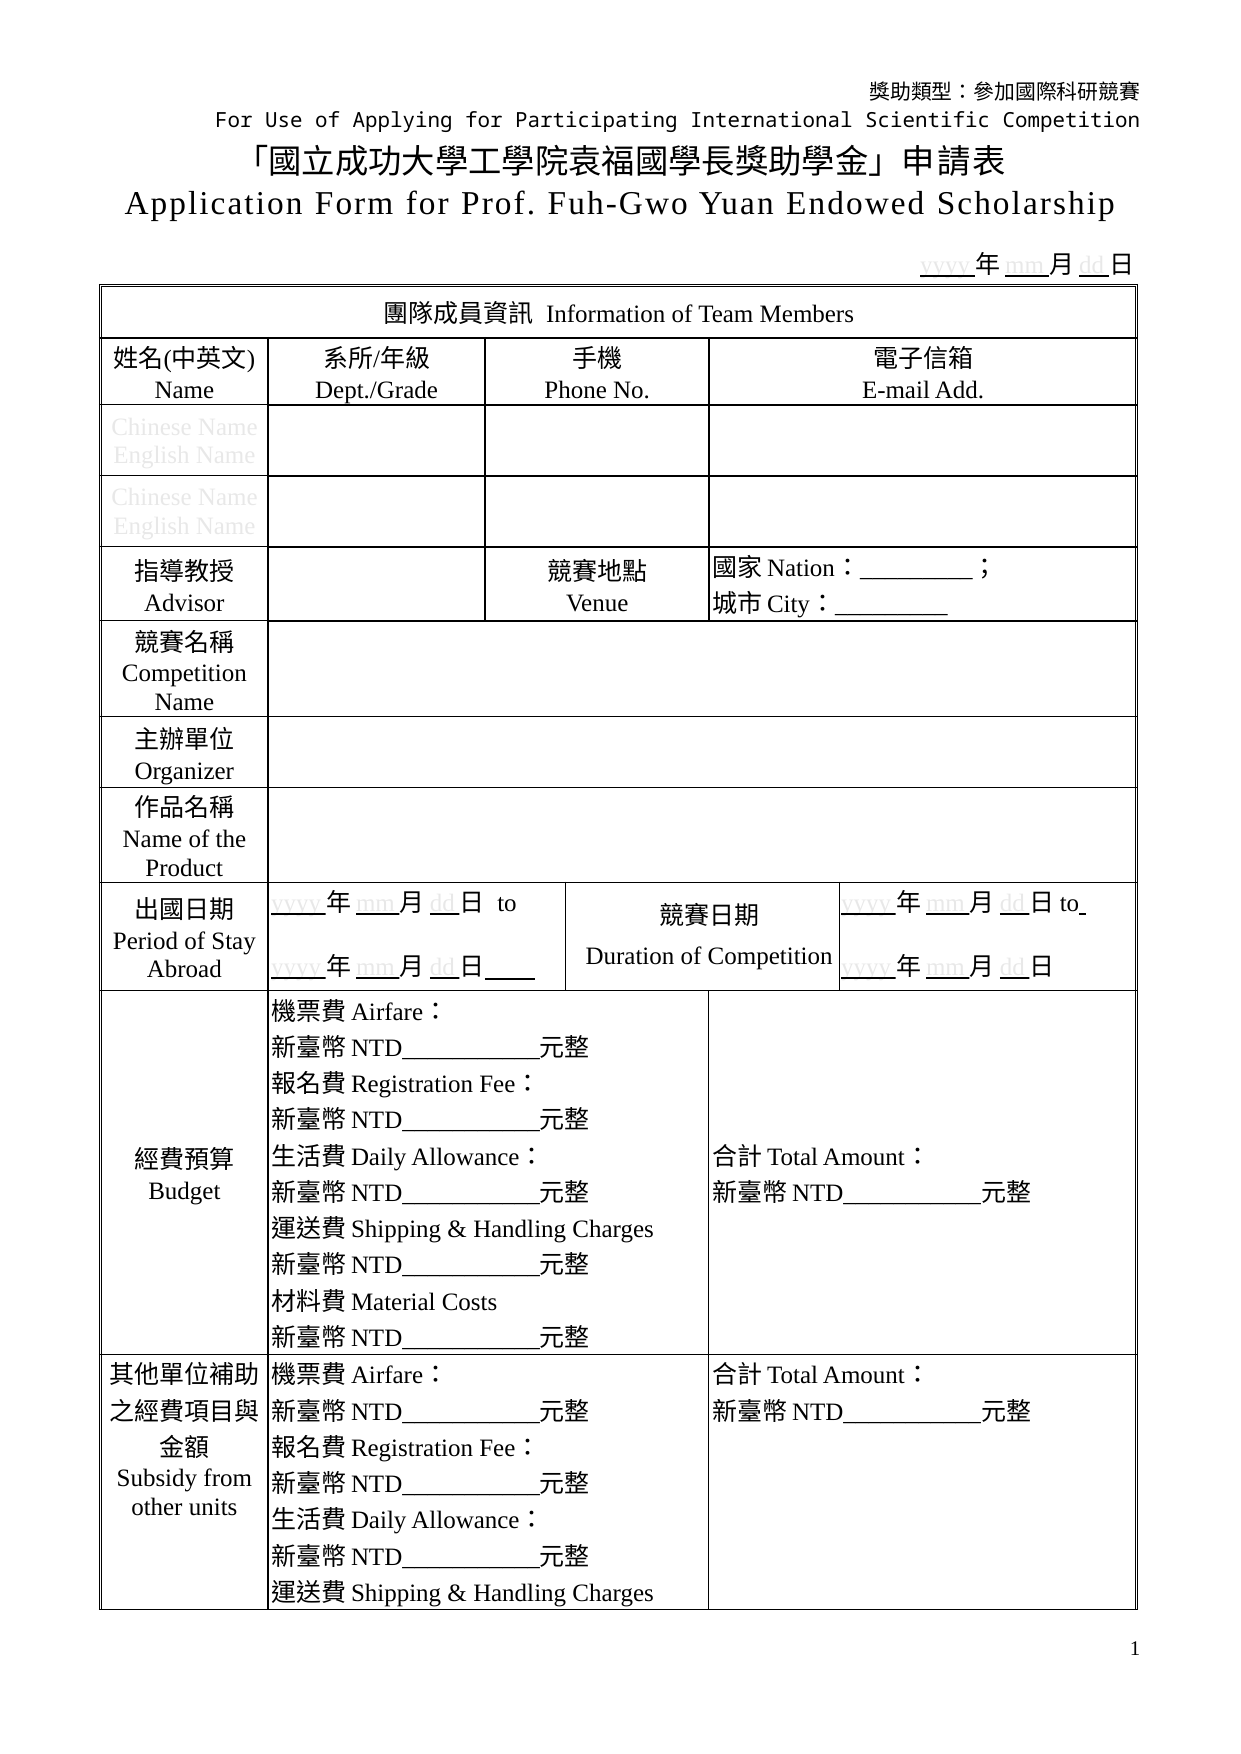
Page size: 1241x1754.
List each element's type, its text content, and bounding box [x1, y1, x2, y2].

table_cell Chinese Name English Name [102, 476, 267, 546]
table_cell yyyy年mm月dd日 to yyyy年mm月dd日 [269, 883, 565, 990]
table_cell [269, 406, 484, 475]
table_cell 經費預算 Budget [102, 991, 267, 1354]
table_cell 競賽日期 Duration of Competition [566, 883, 839, 990]
table_cell 團隊成員資訊 Information of Team Members [102, 287, 1135, 337]
text Application Form for Prof. Fuh-Gwo Yuan Endowed Scholarship [100, 183, 1140, 221]
table_cell 手機 Phone No. [486, 339, 708, 404]
table_cell 作品名稱 Name of the Product [102, 788, 267, 882]
table_cell 機票費Airfare： 新臺幣NTD___________元整 報名費Registration Fee： 新臺幣NTD___________元整 生活費Daily Allowance： 新臺幣NTD___________元整 運送費Shipping & Handling Charges 新臺幣NTD___________元整 材料費Material Costs 新臺幣NTD___________元整 [269, 991, 708, 1354]
table_cell yyyy年mm月dd日to yyyy年mm月dd日 [840, 883, 1135, 990]
table_cell 出國日期 Period of Stay Abroad [102, 883, 267, 990]
table_cell 國家Nation：_________； 城市City：_________ [710, 548, 1135, 620]
table_cell 系所/年級 Dept./Grade [269, 339, 484, 404]
table_cell 其他單位補助之經費項目與金額 Subsidy from other units [102, 1355, 267, 1608]
table_cell [269, 717, 1135, 787]
table_cell Chinese Name English Name [102, 405, 267, 475]
table_cell 競賽地點 Venue [486, 548, 708, 620]
table_cell 機票費Airfare： 新臺幣NTD___________元整 報名費Registration Fee： 新臺幣NTD___________元整 生活費Daily Allowance： 新臺幣NTD___________元整 運送費Shipping & Handling Charges [269, 1355, 708, 1608]
table_cell [269, 548, 484, 620]
text 「國立成功大學工學院袁福國學長獎助學金」申請表 [100, 135, 1140, 183]
table_cell [269, 622, 1135, 716]
table_cell 姓名(中英文) Name [102, 339, 267, 404]
table_cell [710, 477, 1135, 546]
table_cell [486, 406, 708, 475]
table_cell [486, 477, 708, 546]
table_header yyyy年mm月dd日 [100, 221, 1137, 284]
table_cell 電子信箱 E-mail Add. [710, 339, 1135, 404]
table_cell 競賽名稱 Competition Name [102, 621, 267, 716]
table_cell [269, 788, 1135, 882]
table_cell 合計Total Amount： 新臺幣NTD___________元整 [709, 1355, 1135, 1608]
table_cell [710, 406, 1135, 475]
table_cell 主辦單位 Organizer [102, 717, 267, 787]
table_cell 合計Total Amount： 新臺幣NTD___________元整 [709, 991, 1135, 1354]
table_cell [269, 477, 484, 546]
table_cell 指導教授Advisor [102, 547, 267, 620]
